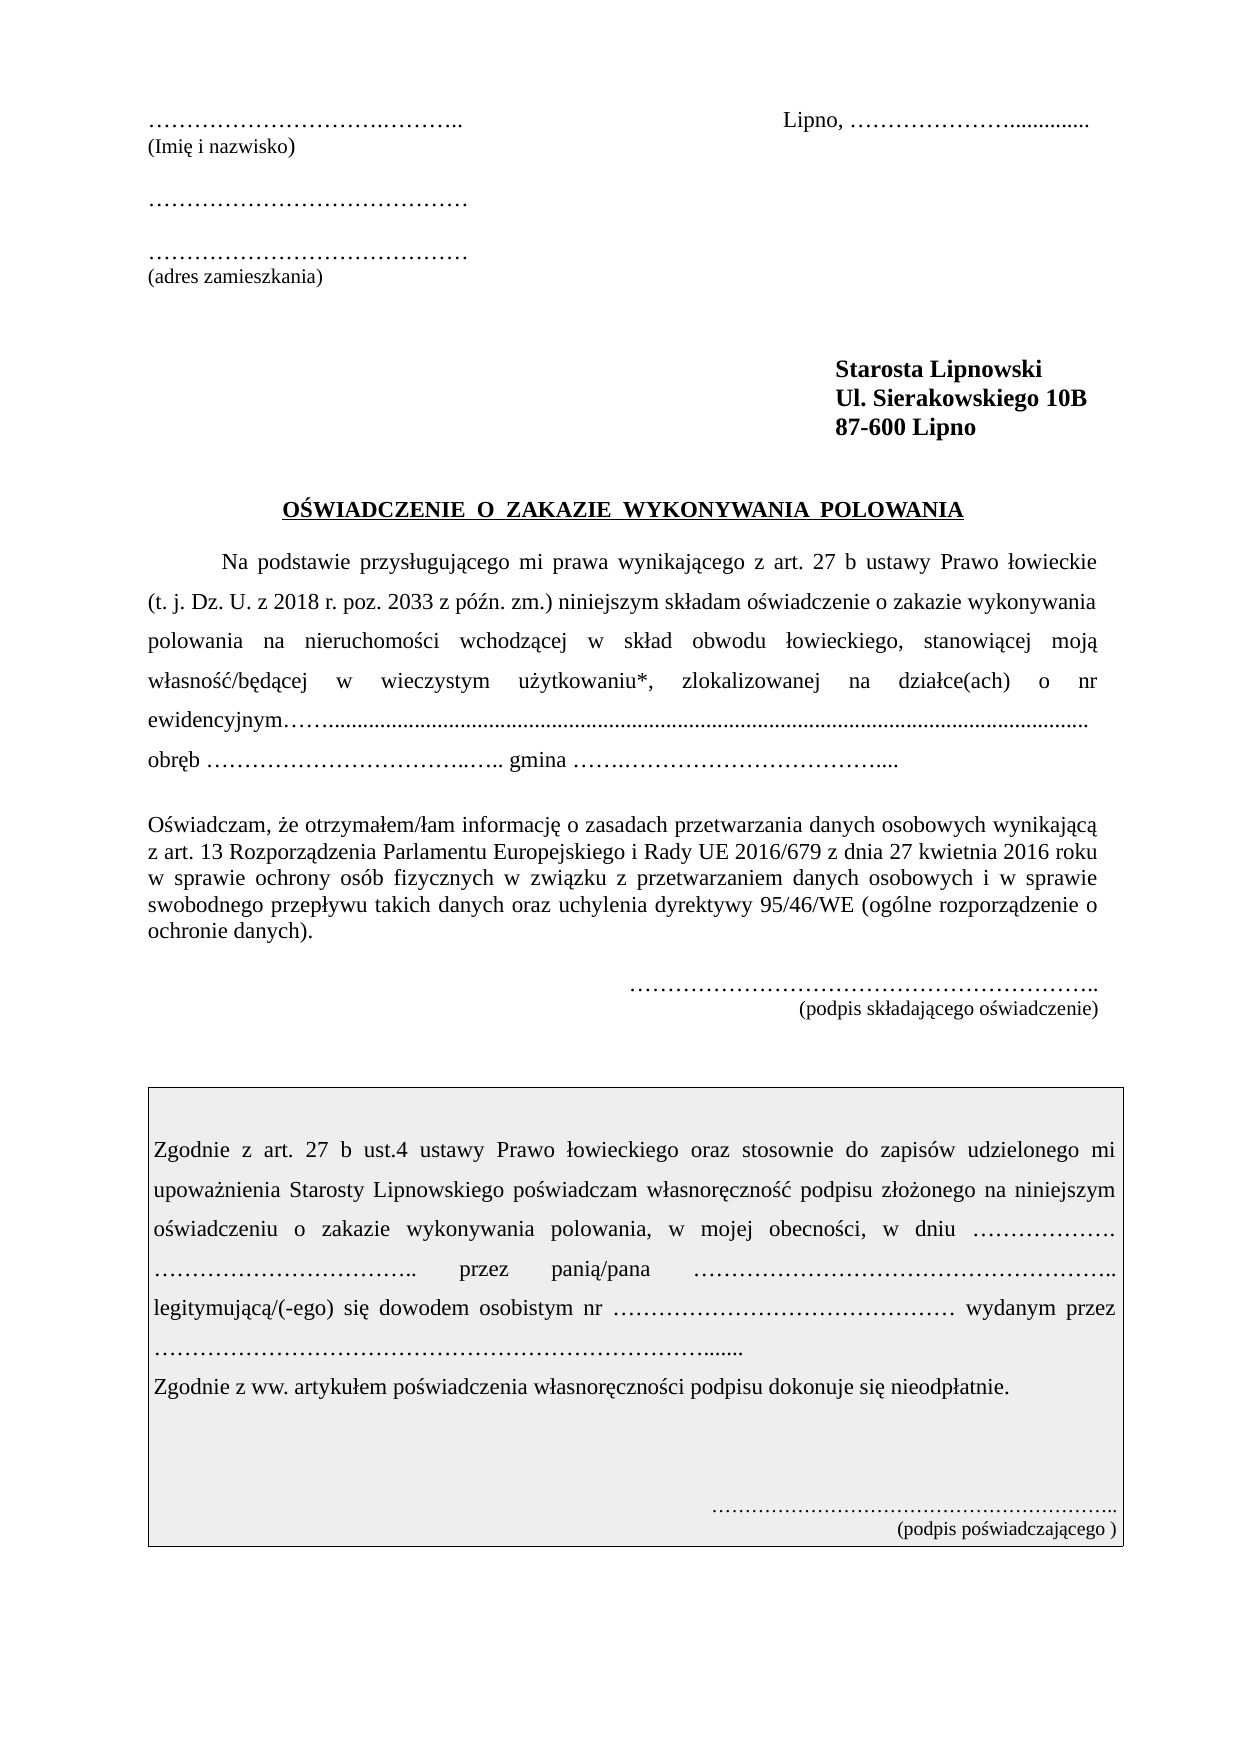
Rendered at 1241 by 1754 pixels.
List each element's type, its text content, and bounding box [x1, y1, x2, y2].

text …………………………………… [148, 185, 1098, 212]
text …………………………………………………….. [148, 970, 1098, 996]
text Na podstawie przysługującego mi prawa wynikającego z art. 27 b ustawy Prawo łowieckie (t. j. Dz. U. z 2018 r. poz. 2033 z późn. zm.) niniejszym składam oświadczenie o zakazie wykonywania polowania na nieruchomości wchodzącej w skład obwodu łowieckiego, stanowiącej moją własność/będącej w wieczystym użytkowaniu*, zlokalizowanej na działce(ach) o nr ewidencyjnym……..................................................................................................................................... obręb ……………………………..….. gmina …….…………………………….... [148, 548, 1098, 772]
text Starosta Lipnowski [148, 354, 1098, 383]
text 87-600 Lipno [148, 412, 1098, 441]
text …………………………………… [148, 238, 1098, 264]
text (Imię i nazwisko) [148, 133, 1098, 159]
text (podpis składającego oświadczenie) [148, 996, 1098, 1020]
text (adres zamieszkania) [148, 264, 1098, 288]
text OŚWIADCZENIE O ZAKAZIE WYKONYWANIA POLOWANIA [148, 496, 1098, 522]
text Oświadczam, że otrzymałem/łam informację o zasadach przetwarzania danych osobowych wynikającą z art. 13 Rozporządzenia Parlamentu Europejskiego i Rady UE 2016/679 z dnia 27 kwietnia 2016 roku w sprawie ochrony osób fizycznych w związku z przetwarzaniem danych osobowych i w sprawie swobodnego przepływu takich danych oraz uchylenia dyrektywy 95/46/WE (ogólne rozporządzenie o ochronie danych). [148, 812, 1098, 943]
text Ul. Sierakowskiego 10B [148, 383, 1098, 412]
text ………………………….……….. Lipno, ………………….............. [148, 106, 1098, 133]
table_header Zgodnie z art. 27 b ust.4 ustawy Prawo łowieckiego oraz stosownie do zapisów udzielonego mi upoważnienia Starosty Lipnowskiego poświadczam własnoręczność podpisu złożonego na niniejszym oświadczeniu o zakazie wykonywania polowania, w mojej obecności, w dniu ……………….…………………………….. przez panią/pana ……………………………………………….. legitymującą/(-ego) się dowodem osobistym nr ……………………………………… wydanym przez ………………………………………………………………....... Zgodnie z ww. artykułem poświadczenia własnoręczności podpisu dokonuje się nieodpłatnie. …………………………………………………….. (podpis poświadczającego ) [149, 1088, 1123, 1546]
